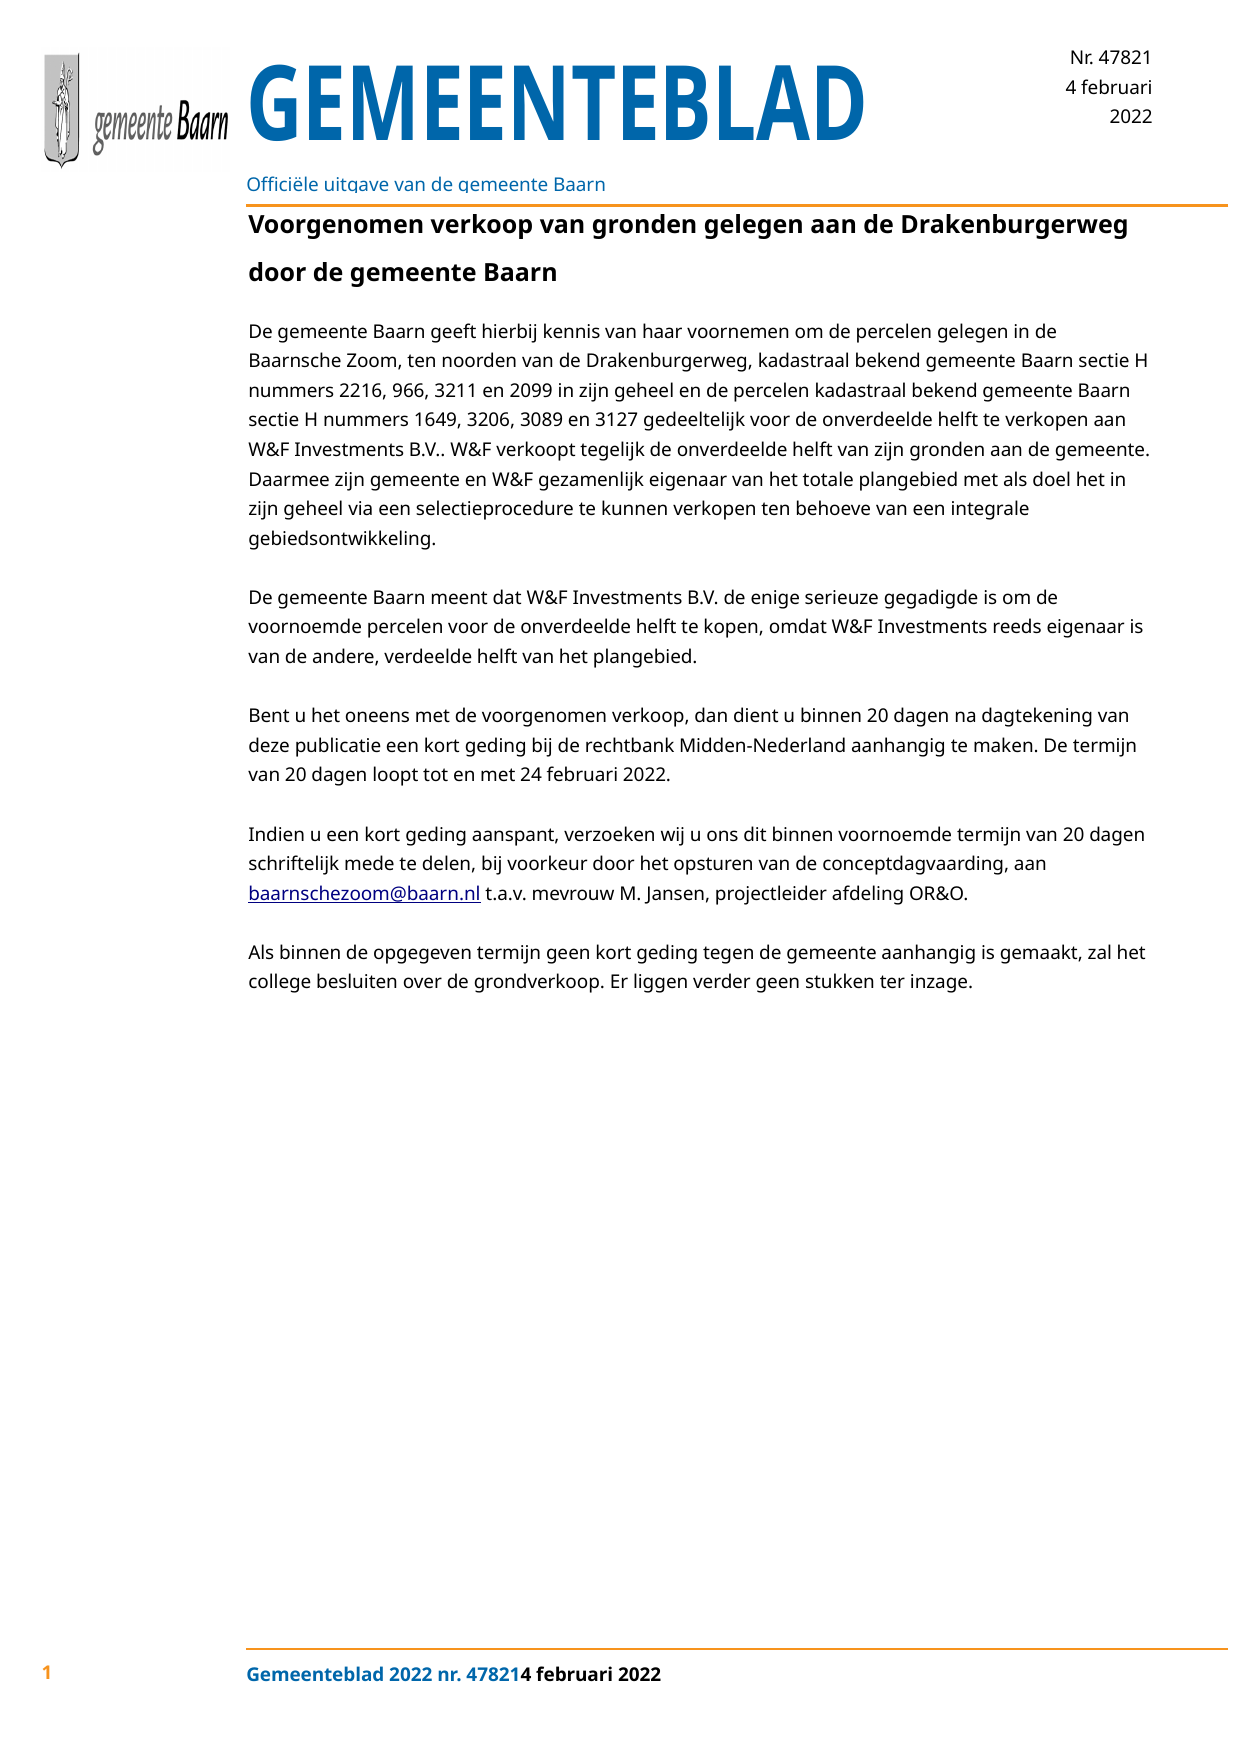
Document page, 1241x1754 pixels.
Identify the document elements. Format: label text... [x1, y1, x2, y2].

text De gemeente Baarn meent dat W&F Investments B.V. de enige serieuze gegadigde is om de voornoemde percelen voor de onverdeelde helft te kopen, omdat W&F Investments reeds eigenaar is van de andere, verdeelde helft van het plangebied. [248, 584, 1152, 669]
text Bent u het oneens met de voorgenomen verkoop, dan dient u binnen 20 dagen na dagtekening van deze publicatie een kort geding bij de rechtbank Midden-Nederland aanhangig te maken. De termijn van 20 dagen loopt tot en met 24 februari 2022. [248, 702, 1152, 787]
picture [41, 47, 231, 172]
text Indien u een kort geding aanspant, verzoeken wij u ons dit binnen voornoemde termijn van 20 dagen schriftelijk mede te delen, bij voorkeur door het opsturen van de conceptdagvaarding, aan baarnschezoom@baarn.nl t.a.v. mevrouw M. Jansen, projectleider afdeling OR&O. [248, 821, 1152, 906]
text De gemeente Baarn geeft hierbij kennis van haar voornemen om de percelen gelegen in de Baarnsche Zoom, ten noorden van de Drakenburgerweg, kadastraal bekend gemeente Baarn sectie H nummers 2216, 966, 3211 en 2099 in zijn geheel en de percelen kadastraal bekend gemeente Baarn sectie H nummers 1649, 3206, 3089 en 3127 gedeeltelijk voor de onverdeelde helft te verkopen aan W&F Investments B.V.. W&F verkoopt tegelijk de onverdeelde helft van zijn gronden aan de gemeente. Daarmee zijn gemeente en W&F gezamenlijk eigenaar van het totale plangebied met als doel het in zijn geheel via een selectieprocedure te kunnen verkopen ten behoeve van een integrale gebiedsontwikkeling. [248, 318, 1152, 551]
text Voorgenomen verkoop van gronden gelegen aan de Drakenburgerweg door de gemeente Baarn [248, 207, 1152, 288]
text Als binnen de opgegeven termijn geen kort geding tegen de gemeente aanhangig is gemaakt, zal het college besluiten over de grondverkoop. Er liggen verder geen stukken ter inzage. [248, 939, 1152, 994]
